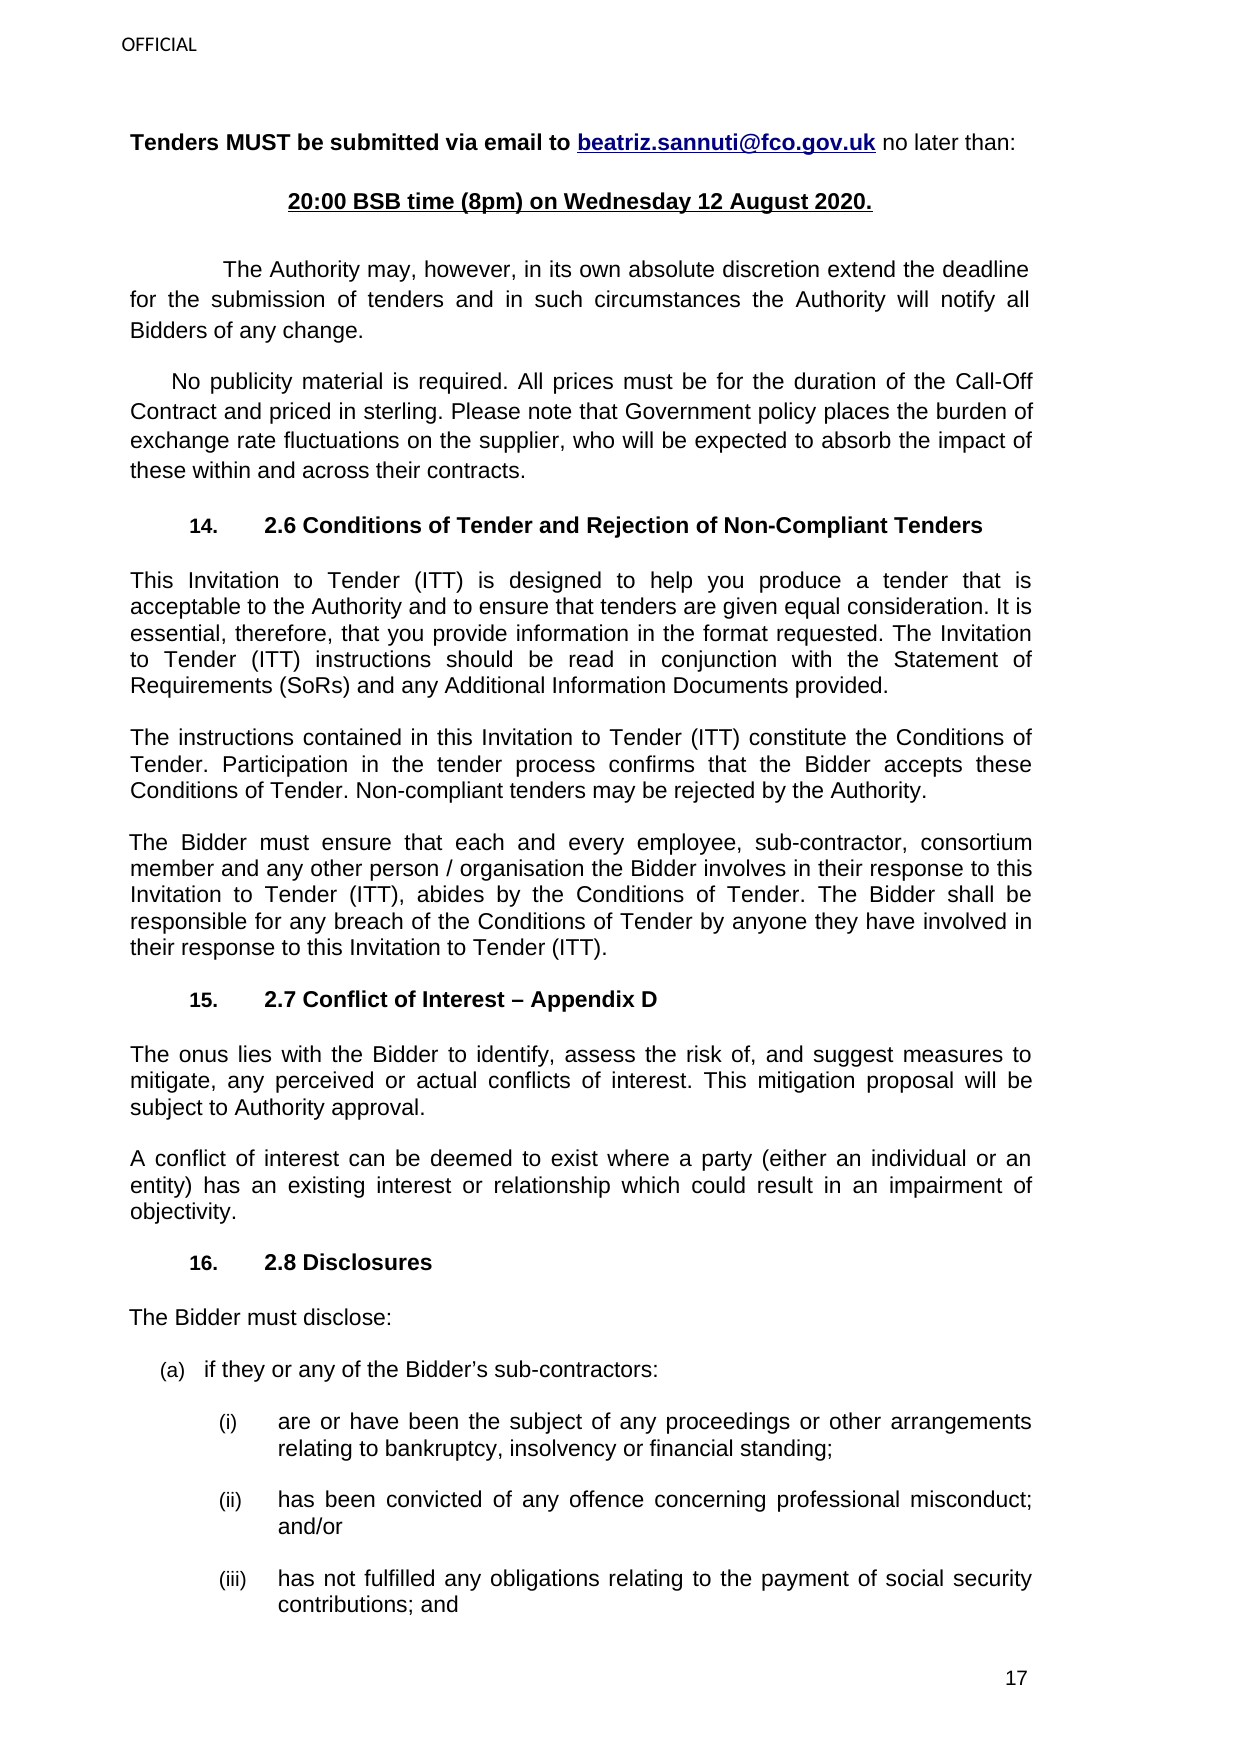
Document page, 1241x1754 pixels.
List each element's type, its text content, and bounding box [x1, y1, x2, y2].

list has been convicted of any offence concerning professional misconduct; and/or [219, 1486, 1033, 1539]
text The Bidder must disclose: [128, 1304, 1034, 1331]
text A conflict of interest can be deemed to exist where a party (either an individual or an entity) has an existing interest or relationship which could result in an impairment of objectivity. [130, 1145, 1034, 1224]
text Tenders MUST be submitted via email to beatriz.sannuti@fco.gov.uk no later than: [130, 129, 1034, 156]
text No publicity material is required. All prices must be for the duration of the Call-Off Contract and priced in sterling. Please note that Government policy places the burden of exchange rate fluctuations on the supplier, who will be expected to absorb the impact of these within and across their contracts. [32, 368, 1034, 483]
text The onus lies with the Bidder to identify, assess the risk of, and suggest measures to mitigate, any perceived or actual conflicts of interest. This mitigation proposal will be subject to Authority approval. [130, 1041, 1034, 1120]
list are or have been the subject of any proceedings or other arrangements relating to bankruptcy, insolvency or financial standing; [219, 1408, 1033, 1461]
text The Authority may, however, in its own absolute discretion extend the deadline for the submission of tenders and in such circumstances the Authority will notify all Bidders of any change. [129, 256, 1031, 344]
subtitle 2.8 Disclosures [189, 1249, 1034, 1276]
text This Invitation to Tender (ITT) is designed to help you produce a tender that is acceptable to the Authority and to ensure that tenders are given equal consideration. It is essential, therefore, that you provide information in the format requested. The Invitation to Tender (ITT) instructions should be read in conjunction with the Statement of Requirements (SoRs) and any Additional Information Documents provided. [130, 567, 1033, 699]
text The instructions contained in this Invitation to Tender (ITT) constitute the Conditions of Tender. Participation in the tender process confirms that the Bidder accepts these Conditions of Tender. Non-compliant tenders may be rejected by the Authority. [130, 724, 1033, 803]
list has not fulfilled any obligations relating to the payment of social security contributions; and [219, 1564, 1033, 1617]
text The Bidder must ensure that each and every employee, sub-contractor, consortium member and any other person / organisation the Bidder involves in their response to this Invitation to Tender (ITT), abides by the Conditions of Tender. The Bidder shall be responsible for any breach of the Conditions of Tender by anyone they have involved in their response to this Invitation to Tender (ITT). [128, 829, 1033, 961]
subtitle 2.6 Conditions of Tender and Rejection of Non-Compliant Tenders [189, 512, 1034, 538]
text 20:00 BSB time (8pm) on Wednesday 12 August 2020. [128, 188, 1031, 214]
subtitle 2.7 Conflict of Interest – Appendix D [189, 986, 1034, 1012]
list if they or any of the Bidder’s sub-contractors: [159, 1356, 1033, 1383]
